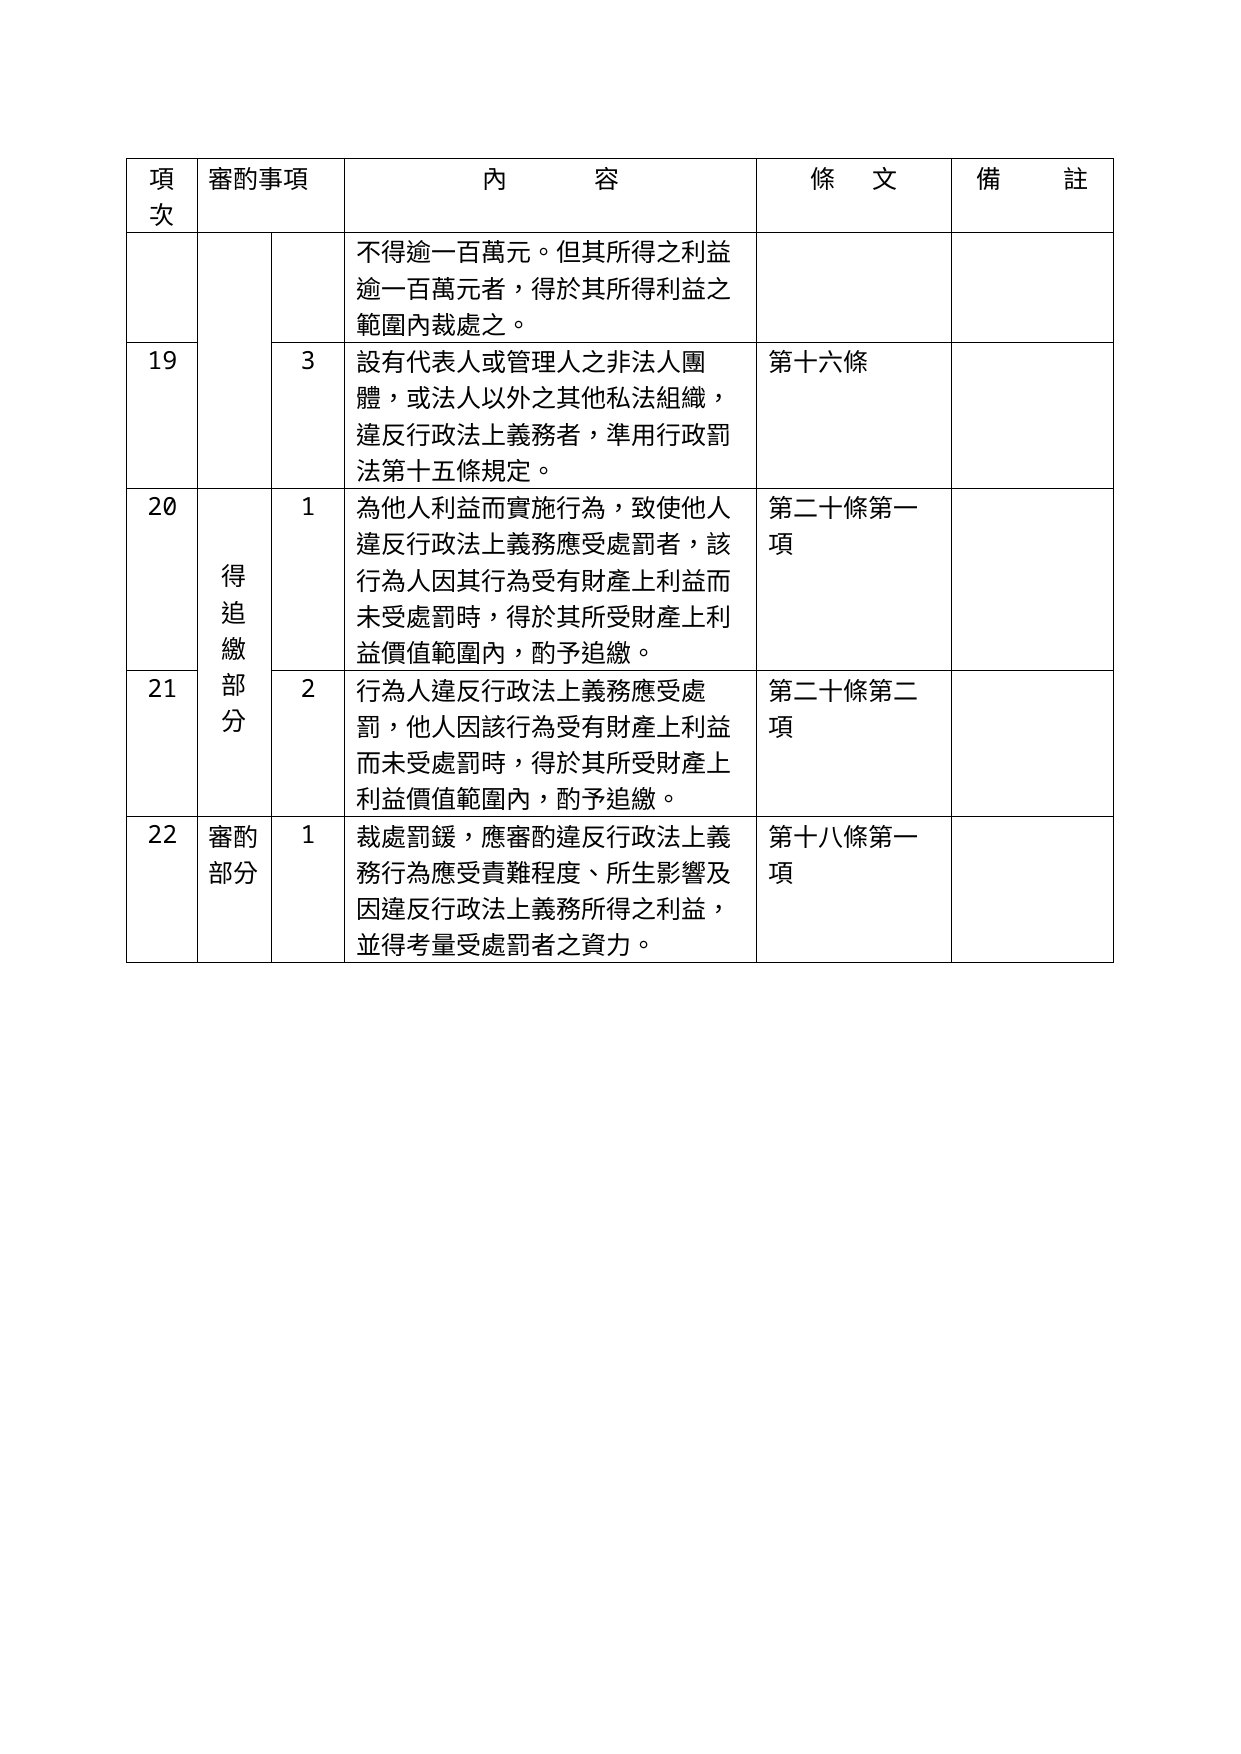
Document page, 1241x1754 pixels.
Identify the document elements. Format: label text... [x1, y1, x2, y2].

table_cell [127, 233, 197, 342]
table_cell 行為人違反行政法上義務應受處罰，他人因該行為受有財產上利益而未受處罰時，得於其所受財產上利益價值範圍內，酌予追繳。 [345, 671, 756, 816]
table_cell 22 [127, 817, 197, 962]
table_cell 第二十條第二項 [757, 671, 951, 816]
table_cell 21 [127, 671, 197, 816]
table_cell 第十六條 [757, 343, 951, 488]
table_header 項次 [127, 159, 197, 232]
table_cell 不得逾一百萬元。但其所得之利益逾一百萬元者，得於其所得利益之範圍內裁處之。 [345, 233, 756, 342]
table_cell [952, 489, 1113, 670]
table_cell [198, 233, 271, 488]
table_header 條 文 [757, 159, 951, 232]
table_header 審酌事項 [198, 159, 344, 232]
table_header 備 註 [952, 159, 1113, 232]
table_cell [272, 233, 344, 342]
table_cell 得 追 繳 部 分 [198, 489, 271, 816]
table_cell 19 [127, 343, 197, 488]
table_cell 為他人利益而實施行為，致使他人違反行政法上義務應受處罰者，該行為人因其行為受有財產上利益而未受處罰時，得於其所受財產上利益價值範圍內，酌予追繳。 [345, 489, 756, 670]
table_cell 第二十條第一項 [757, 489, 951, 670]
table_cell 1 [272, 489, 344, 670]
table_cell [952, 671, 1113, 816]
table_cell 1 [272, 817, 344, 962]
table_cell [952, 343, 1113, 488]
table_cell 審酌部分 [198, 817, 271, 962]
table_header 內 容 [345, 159, 756, 232]
table_cell 2 [272, 671, 344, 816]
table_cell 第十八條第一項 [757, 817, 951, 962]
table_cell [952, 233, 1113, 342]
table_cell [757, 233, 951, 342]
table_cell 20 [127, 489, 197, 670]
table_cell 3 [272, 343, 344, 488]
table_cell 裁處罰鍰，應審酌違反行政法上義務行為應受責難程度、所生影響及因違反行政法上義務所得之利益，並得考量受處罰者之資力。 [345, 817, 756, 962]
table_cell [952, 817, 1113, 962]
table_cell 設有代表人或管理人之非法人團體，或法人以外之其他私法組織，違反行政法上義務者，準用行政罰法第十五條規定。 [345, 343, 756, 488]
